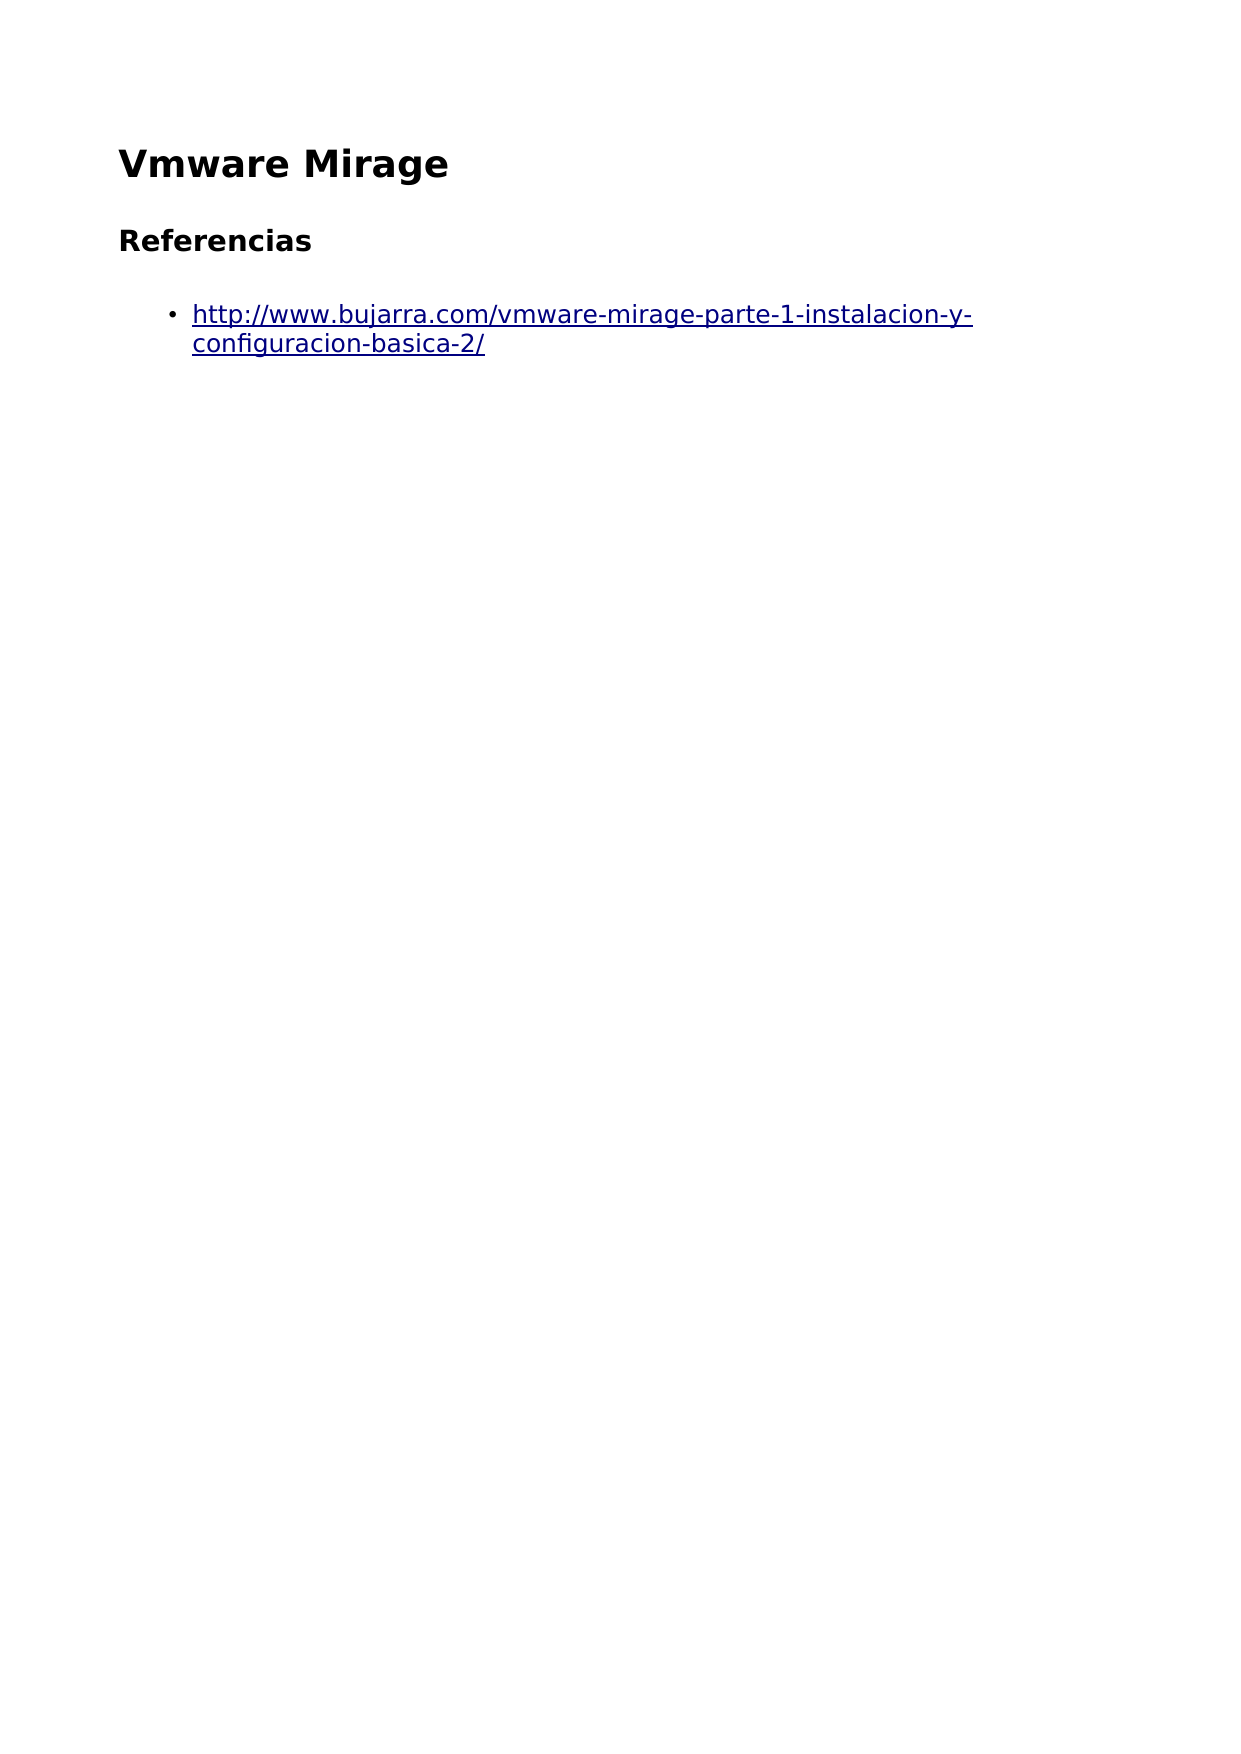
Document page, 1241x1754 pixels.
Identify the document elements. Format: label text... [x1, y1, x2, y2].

subtitle Referencias [118, 224, 1122, 258]
list http://www.bujarra.com/vmware-mirage-parte-1-instalacion-y-configuracion-basica-2/ [177, 300, 1122, 358]
subtitle Vmware Mirage [118, 143, 1122, 187]
